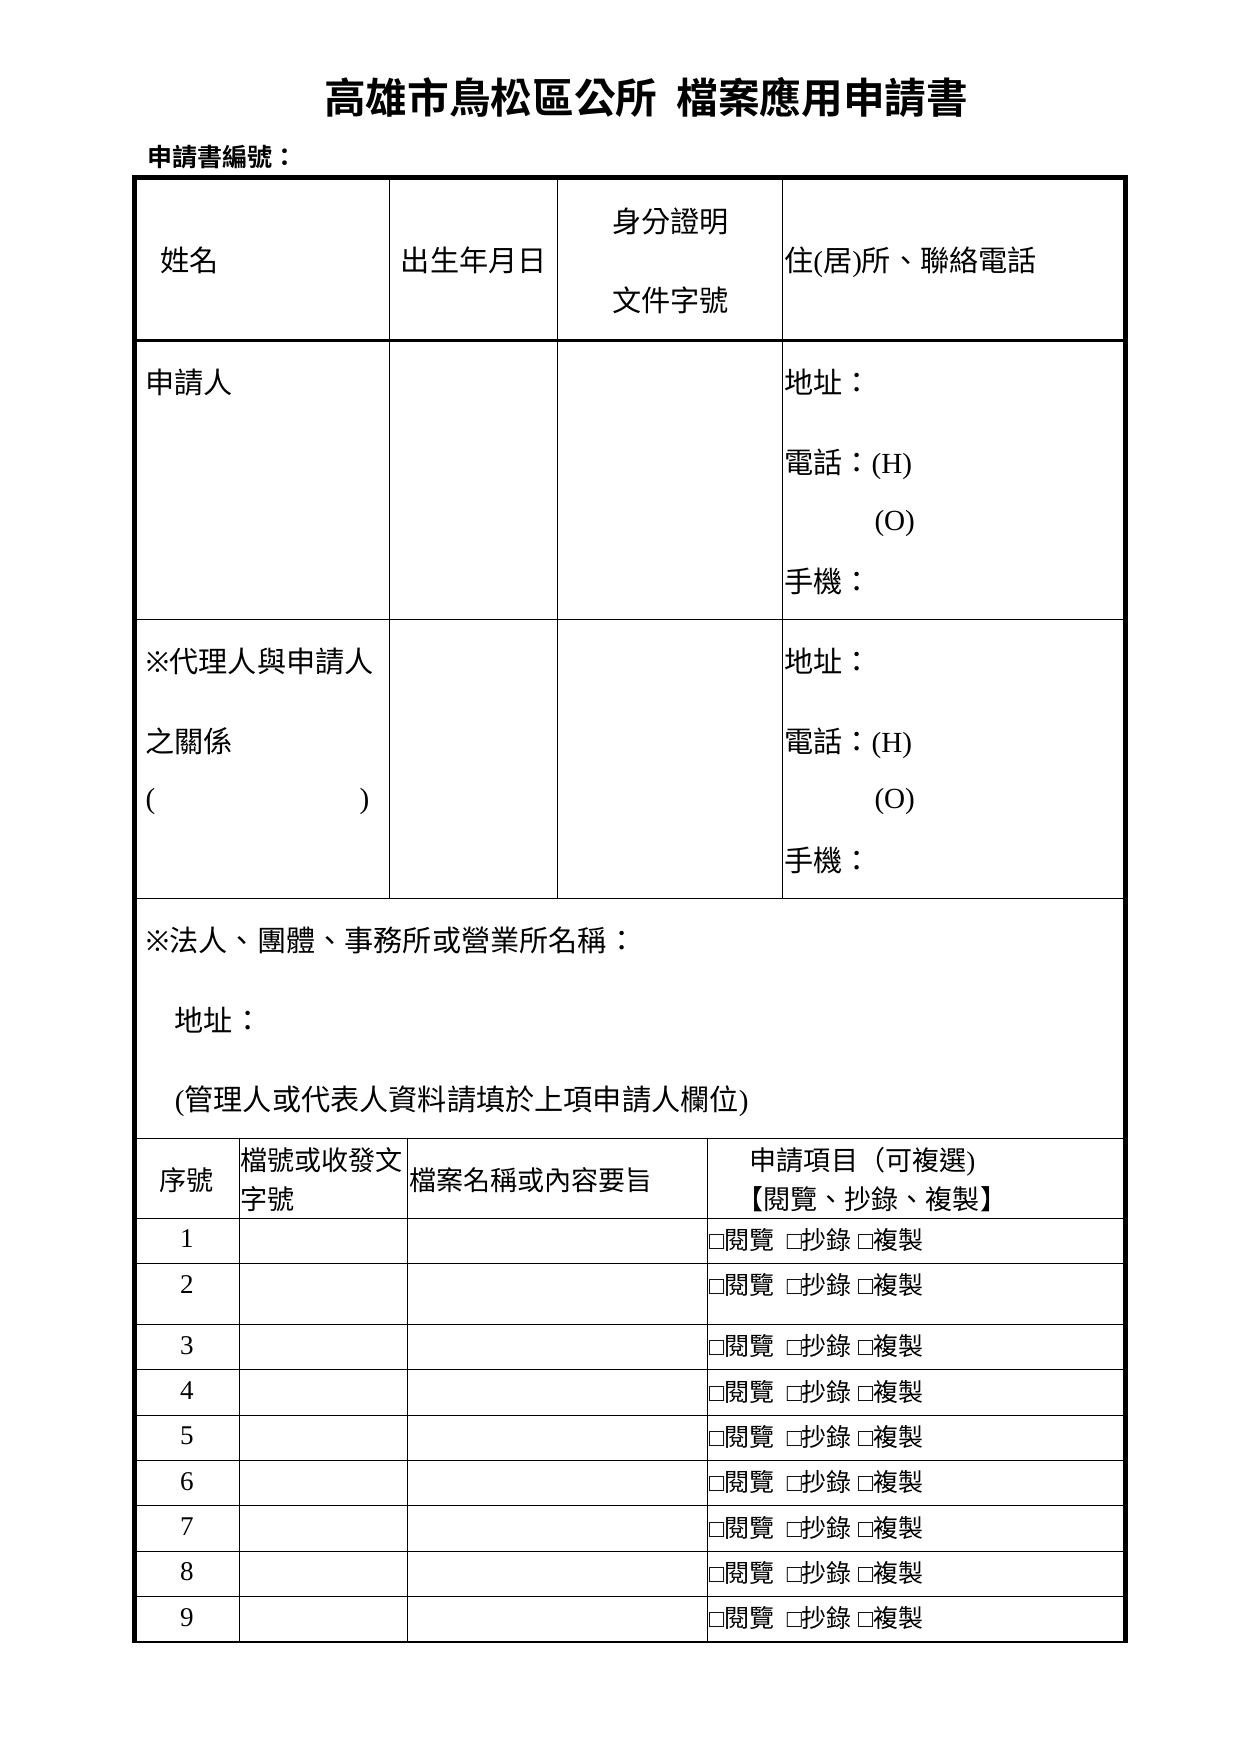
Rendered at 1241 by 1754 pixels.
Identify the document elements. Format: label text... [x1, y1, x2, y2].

table_cell □閱覽 □抄錄 □複製 [708, 1506, 1123, 1551]
table_cell [240, 1461, 407, 1505]
table_cell 2 [137, 1264, 239, 1324]
table_cell ※代理人與申請人之關係 ( ) [137, 620, 389, 898]
table_cell 檔案名稱或內容要旨 [408, 1139, 707, 1218]
table_cell [240, 1370, 407, 1415]
table_cell [240, 1597, 407, 1641]
table_cell □閱覽 □抄錄 □複製 [708, 1264, 1123, 1324]
table_cell [240, 1416, 407, 1460]
table_header 姓名 [137, 180, 389, 338]
table_cell 4 [137, 1370, 239, 1415]
table_cell 地址： 電話：(H) (O) 手機： [783, 342, 1123, 619]
table_cell 申請人 [137, 342, 389, 619]
table_cell [408, 1597, 707, 1641]
table_cell [240, 1219, 407, 1263]
table_cell [408, 1461, 707, 1505]
table_cell □閱覽 □抄錄 □複製 [708, 1461, 1123, 1505]
table_cell 1 [137, 1219, 239, 1263]
text 申請書編號： [148, 135, 1144, 175]
table_header 住(居)所、聯絡電話 [783, 180, 1123, 338]
table_cell 5 [137, 1416, 239, 1460]
table_cell □閱覽 □抄錄 □複製 [708, 1370, 1123, 1415]
table_cell [408, 1219, 707, 1263]
table_cell [240, 1264, 407, 1324]
table_header 出生年月日 [390, 180, 557, 338]
table_cell 8 [137, 1552, 239, 1596]
table_cell 檔號或收發文字號 [240, 1139, 407, 1218]
table_cell [408, 1325, 707, 1369]
table_cell [408, 1506, 707, 1551]
table_header 身分證明 文件字號 [558, 180, 782, 338]
table_cell □閱覽 □抄錄 □複製 [708, 1597, 1123, 1641]
table_cell 3 [137, 1325, 239, 1369]
table_cell 9 [137, 1597, 239, 1641]
table_cell 7 [137, 1506, 239, 1551]
table_cell □閱覽 □抄錄 □複製 [708, 1552, 1123, 1596]
table_cell 申請項目（可複選) 【閱覽、抄錄、複製】 [708, 1139, 1123, 1218]
table_cell ※法人、團體、事務所或營業所名稱： 地址： (管理人或代表人資料請填於上項申請人欄位) [137, 899, 1123, 1137]
table_cell □閱覽 □抄錄 □複製 [708, 1325, 1123, 1369]
table_cell [390, 342, 557, 619]
table_cell 地址： 電話：(H) (O) 手機： [783, 620, 1123, 898]
table_cell 6 [137, 1461, 239, 1505]
table_cell □閱覽 □抄錄 □複製 [708, 1416, 1123, 1460]
table_cell [408, 1552, 707, 1596]
table_cell □閱覽 □抄錄 □複製 [708, 1219, 1123, 1263]
table_cell 序號 [137, 1139, 239, 1218]
table_cell [408, 1370, 707, 1415]
table_cell [558, 342, 782, 619]
table_cell [240, 1552, 407, 1596]
text 高雄市鳥松區公所 檔案應用申請書 [148, 56, 1144, 135]
table_cell [408, 1416, 707, 1460]
table_cell [240, 1506, 407, 1551]
table_cell [240, 1325, 407, 1369]
table_cell [558, 620, 782, 898]
table_cell [390, 620, 557, 898]
table_cell [408, 1264, 707, 1324]
